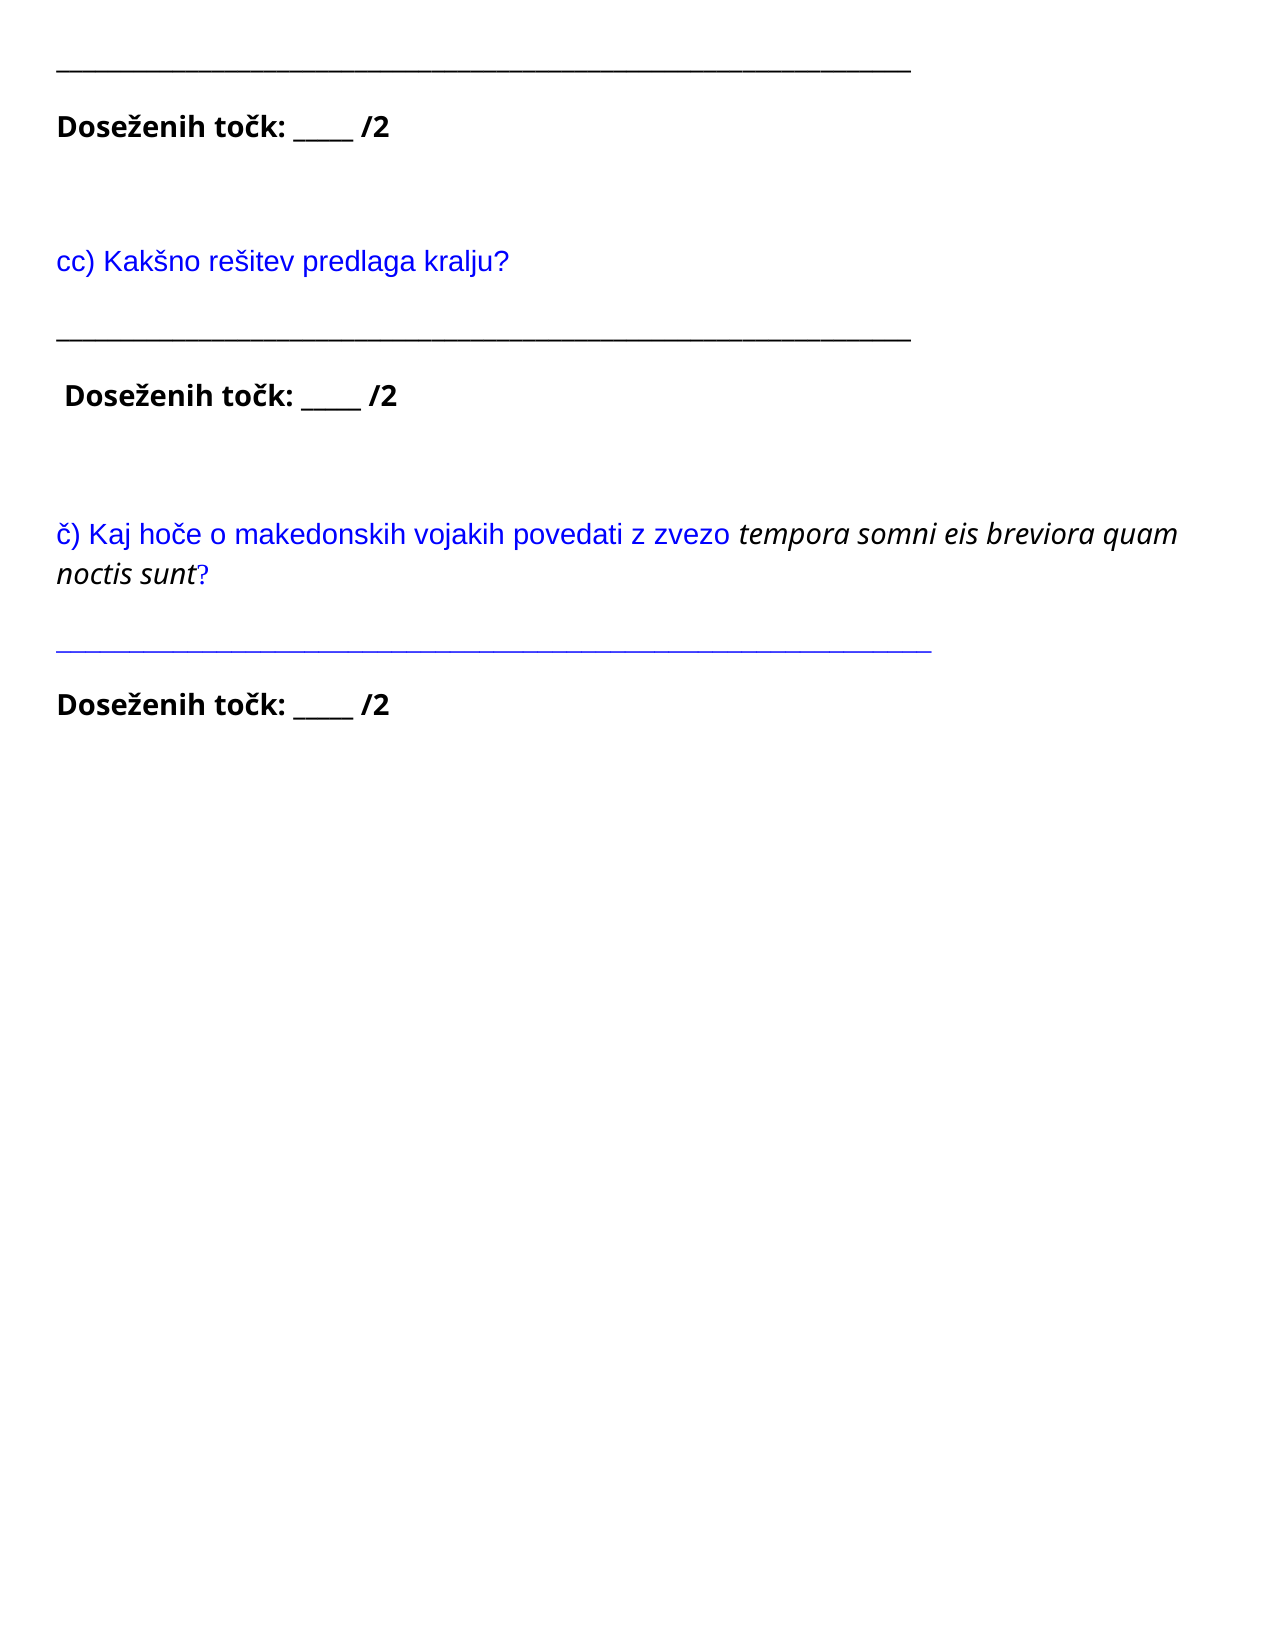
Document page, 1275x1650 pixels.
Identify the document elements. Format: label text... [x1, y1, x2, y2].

text __________________________________________________________________ [56, 37, 1219, 77]
text Doseženih točk: _____ /2 [56, 106, 1219, 146]
text Doseženih točk: _____ /2 [56, 376, 1219, 415]
text __________________________________________________________________ [56, 307, 1219, 346]
text ____________________________________________________________ [56, 622, 1219, 655]
text Doseženih točk: _____ /2 [56, 684, 1219, 724]
text cc) Kakšno rešitev predlaga kralju? [56, 244, 1219, 278]
text č) Kaj hoče o makedonskih vojakih povedati z zvezo tempora somni eis breviora quam noctis sunt? [56, 513, 1219, 593]
